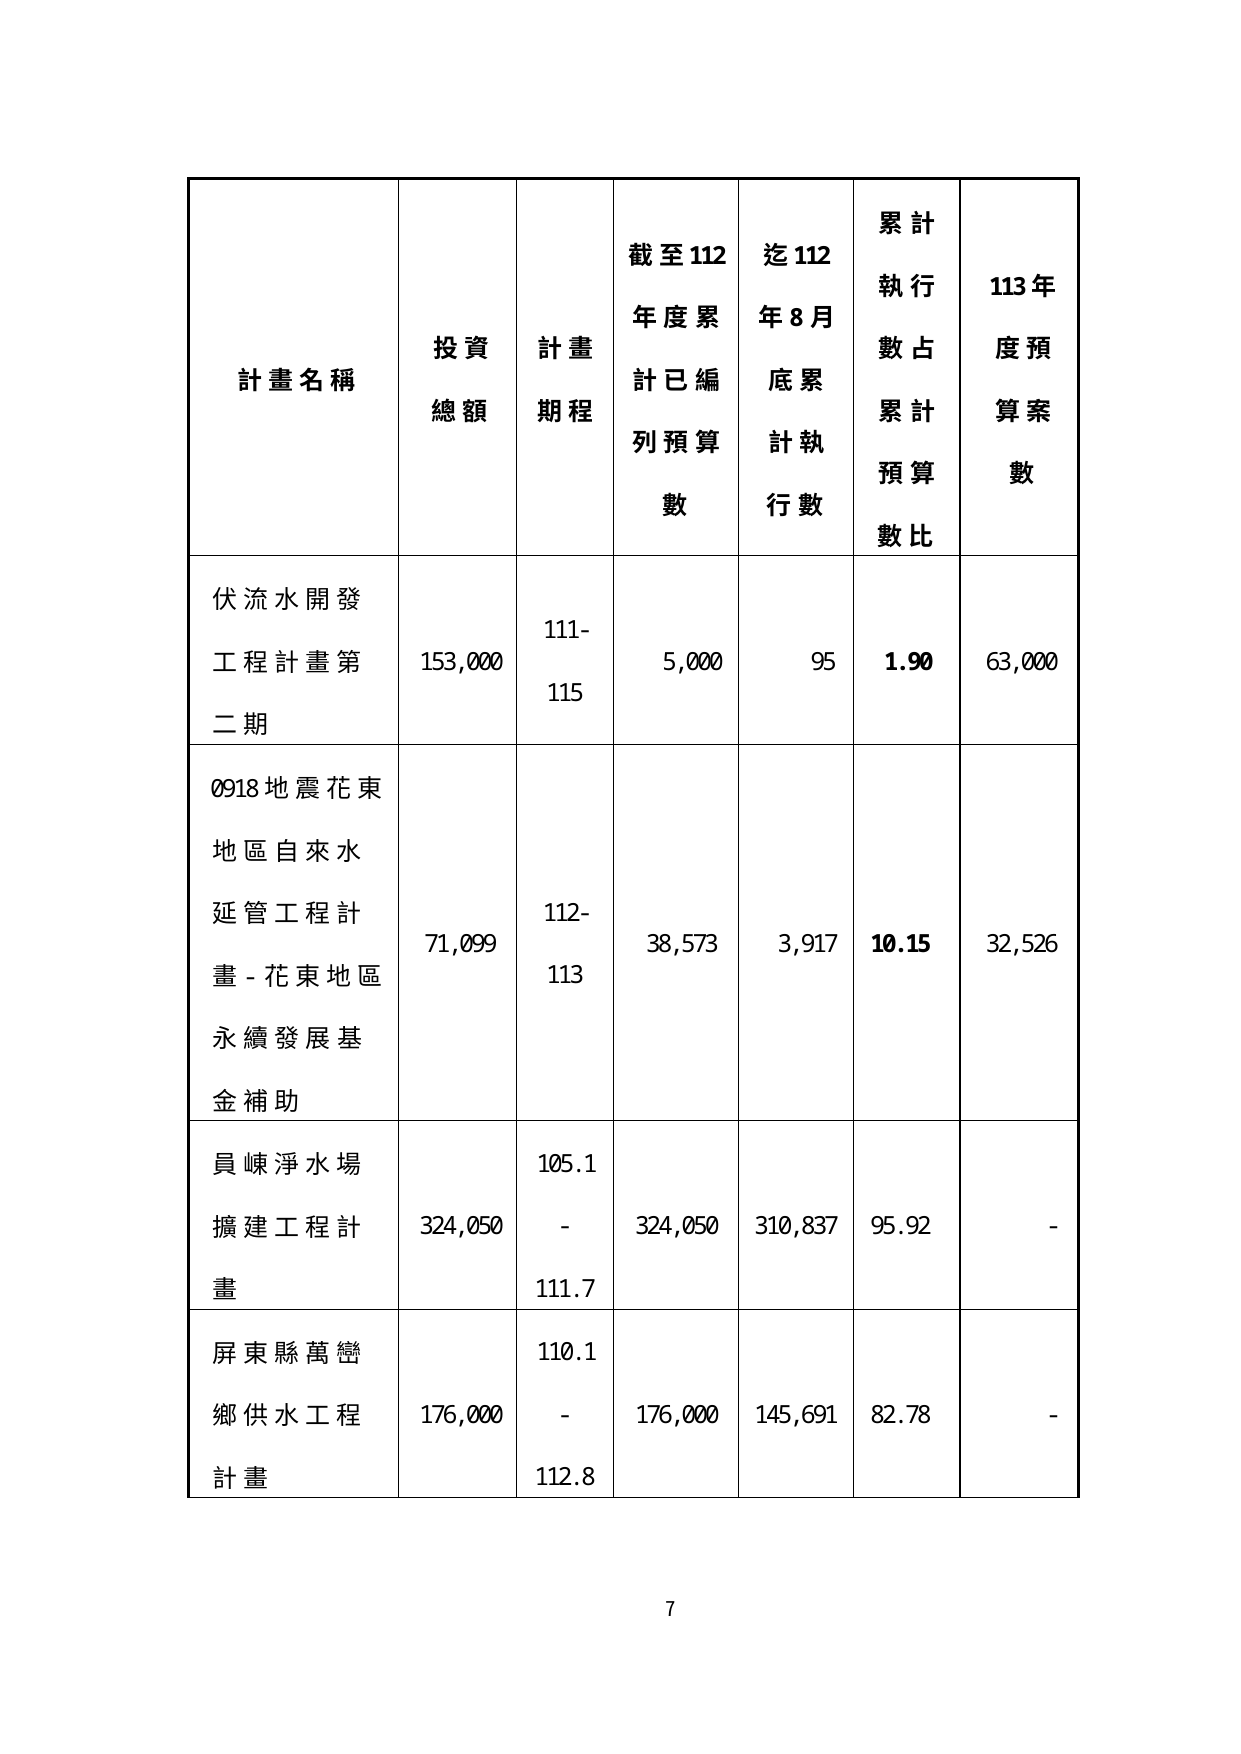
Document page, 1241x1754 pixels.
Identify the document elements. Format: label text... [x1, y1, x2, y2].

table_cell 5,000 [614, 556, 738, 744]
table_cell 176,000 [399, 1310, 516, 1497]
table_cell 10.15 [854, 745, 959, 1120]
table_cell 324,050 [399, 1121, 516, 1308]
table_cell 95.92 [854, 1121, 959, 1308]
table_cell 105.1- 111.7 [517, 1121, 613, 1308]
table_header 113年度預算案數 [961, 180, 1077, 555]
table_cell 1.90 [854, 556, 959, 744]
table_cell 95 [739, 556, 853, 744]
table_cell 38,573 [614, 745, 738, 1120]
table_header 計畫 期程 [517, 180, 613, 555]
table_cell 32,526 [961, 745, 1077, 1120]
table_header 投資總額 [399, 180, 516, 555]
table_cell 3,917 [739, 745, 853, 1120]
table_cell 屏東縣萬巒鄉供水工程計畫 [190, 1310, 398, 1497]
table_cell - [961, 1310, 1077, 1497]
table_cell 0918地震花東地區自來水延管工程計畫-花東地區永續發展基金補助 [190, 745, 398, 1120]
table_cell 153,000 [399, 556, 516, 744]
table_header 計畫名稱 [190, 180, 398, 555]
table_cell 310,837 [739, 1121, 853, 1308]
table_cell 82.78 [854, 1310, 959, 1497]
table_header 截至112年度累計已編列預算數 [614, 180, 738, 555]
table_cell 63,000 [961, 556, 1077, 744]
table_cell 176,000 [614, 1310, 738, 1497]
table_cell 110.1- 112.8 [517, 1310, 613, 1497]
table_cell 員崠淨水場擴建工程計畫 [190, 1121, 398, 1308]
table_cell 伏流水開發工程計畫第二期 [190, 556, 398, 744]
table_cell - [961, 1121, 1077, 1308]
table_header 累計執行數占累計預算數比 [854, 180, 959, 555]
table_cell 112-113 [517, 745, 613, 1120]
table_cell 111-115 [517, 556, 613, 744]
table_cell 145,691 [739, 1310, 853, 1497]
table_cell 324,050 [614, 1121, 738, 1308]
table_cell 71,099 [399, 745, 516, 1120]
table_header 迄112年8月底累計執行數 [739, 180, 853, 555]
